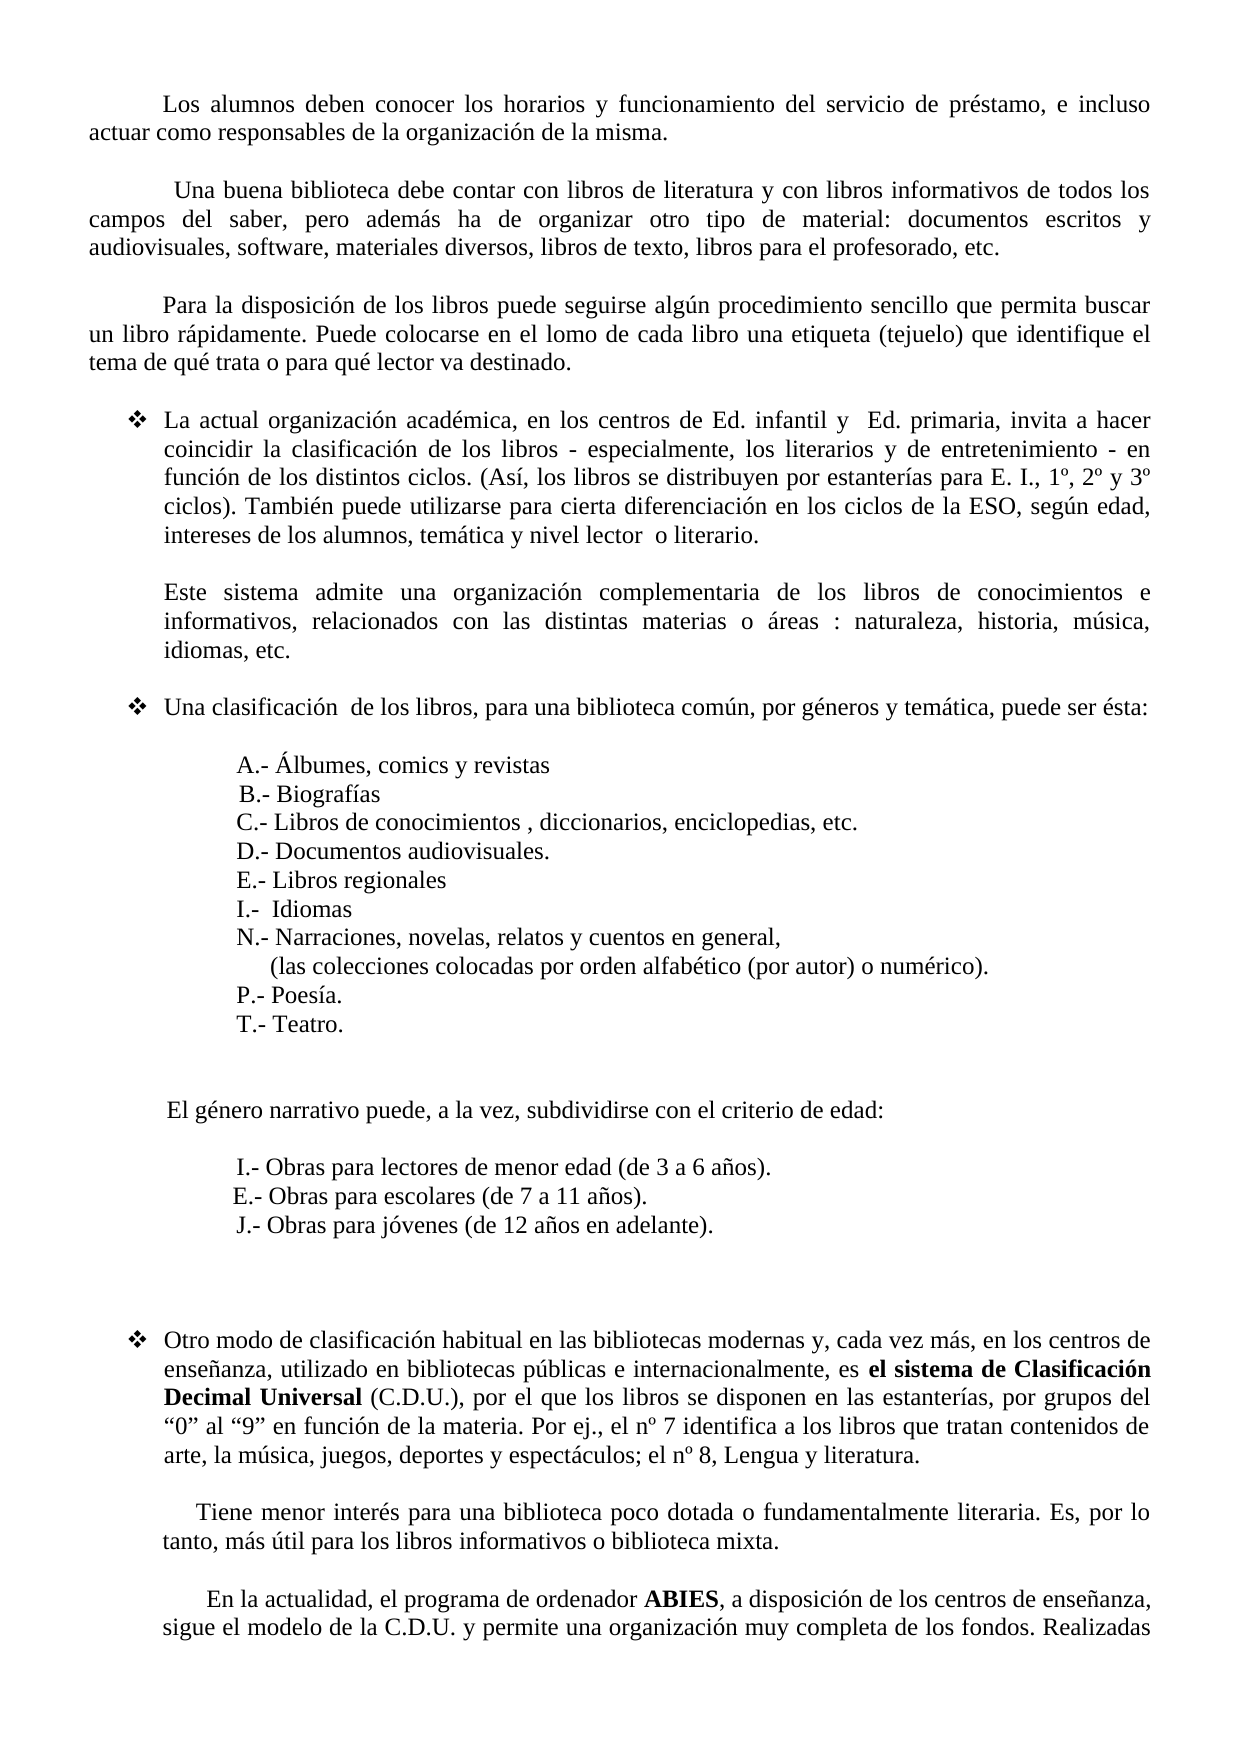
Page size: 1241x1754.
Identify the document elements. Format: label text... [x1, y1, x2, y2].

text El género narrativo puede, a la vez, subdividirse con el criterio de edad: [148, 1095, 1152, 1124]
text I.- Idiomas [236, 894, 1152, 922]
text E.- Obras para escolares (de 7 a 11 años). [89, 1181, 1152, 1210]
text P.- Poesía. [236, 980, 1152, 1009]
text Una buena biblioteca debe contar con libros de literatura y con libros informativos de todos los campos del saber, pero además ha de organizar otro tipo de material: documentos escritos y audiovisuales, software, materiales diversos, libros de texto, libros para el profesorado, etc. [29, 175, 1152, 261]
text E.- Libros regionales [236, 865, 1152, 894]
text N.- Narraciones, novelas, relatos y cuentos en general, [89, 922, 1152, 951]
text D.- Documentos audiovisuales. [236, 836, 1152, 865]
list Una clasificación de los libros, para una biblioteca común, por géneros y temática, puede ser ésta: [126, 692, 1152, 721]
text A.- Álbumes, comics y revistas [236, 750, 1152, 779]
text En la actualidad, el programa de ordenador ABIES, a disposición de los centros de enseñanza, sigue el modelo de la C.D.U. y permite una organización muy completa de los fondos. Realizadas [162, 1584, 1152, 1641]
text T.- Teatro. [236, 1009, 1152, 1037]
text Los alumnos deben conocer los horarios y funcionamiento del servicio de préstamo, e incluso actuar como responsables de la organización de la misma. [89, 89, 1152, 146]
list Otro modo de clasificación habitual en las bibliotecas modernas y, cada vez más, en los centros de enseñanza, utilizado en bibliotecas públicas e internacionalmente, es el sistema de Clasificación Decimal Universal (C.D.U.), por el que los libros se disponen en las estanterías, por grupos del “0” al “9” en función de la materia. Por ej., el nº 7 identifica a los libros que tratan contenidos de arte, la música, juegos, deportes y espectáculos; el nº 8, Lengua y literatura. [126, 1325, 1152, 1469]
text Este sistema admite una organización complementaria de los libros de conocimientos e informativos, relacionados con las distintas materias o áreas : naturaleza, historia, música, idiomas, etc. [164, 577, 1152, 664]
text I.- Obras para lectores de menor edad (de 3 a 6 años). [236, 1152, 1152, 1181]
text Para la disposición de los libros puede seguirse algún procedimiento sencillo que permita buscar un libro rápidamente. Puede colocarse en el lomo de cada libro una etiqueta (tejuelo) que identifique el tema de qué trata o para qué lector va destinado. [89, 290, 1152, 376]
text C.- Libros de conocimientos , diccionarios, enciclopedias, etc. [89, 807, 1152, 836]
text B.- Biografías [89, 779, 1152, 807]
text J.- Obras para jóvenes (de 12 años en adelante). [236, 1210, 1152, 1239]
text (las colecciones colocadas por orden alfabético (por autor) o numérico). [89, 951, 1152, 980]
list La actual organización académica, en los centros de Ed. infantil y Ed. primaria, invita a hacer coincidir la clasificación de los libros - especialmente, los literarios y de entretenimiento - en función de los distintos ciclos. (Así, los libros se distribuyen por estanterías para E. I., 1º, 2º y 3º ciclos). También puede utilizarse para cierta diferenciación en los ciclos de la ESO, según edad, intereses de los alumnos, temática y nivel lector o literario. [126, 405, 1152, 549]
text Tiene menor interés para una biblioteca poco dotada o fundamentalmente literaria. Es, por lo tanto, más útil para los libros informativos o biblioteca mixta. [162, 1497, 1152, 1555]
